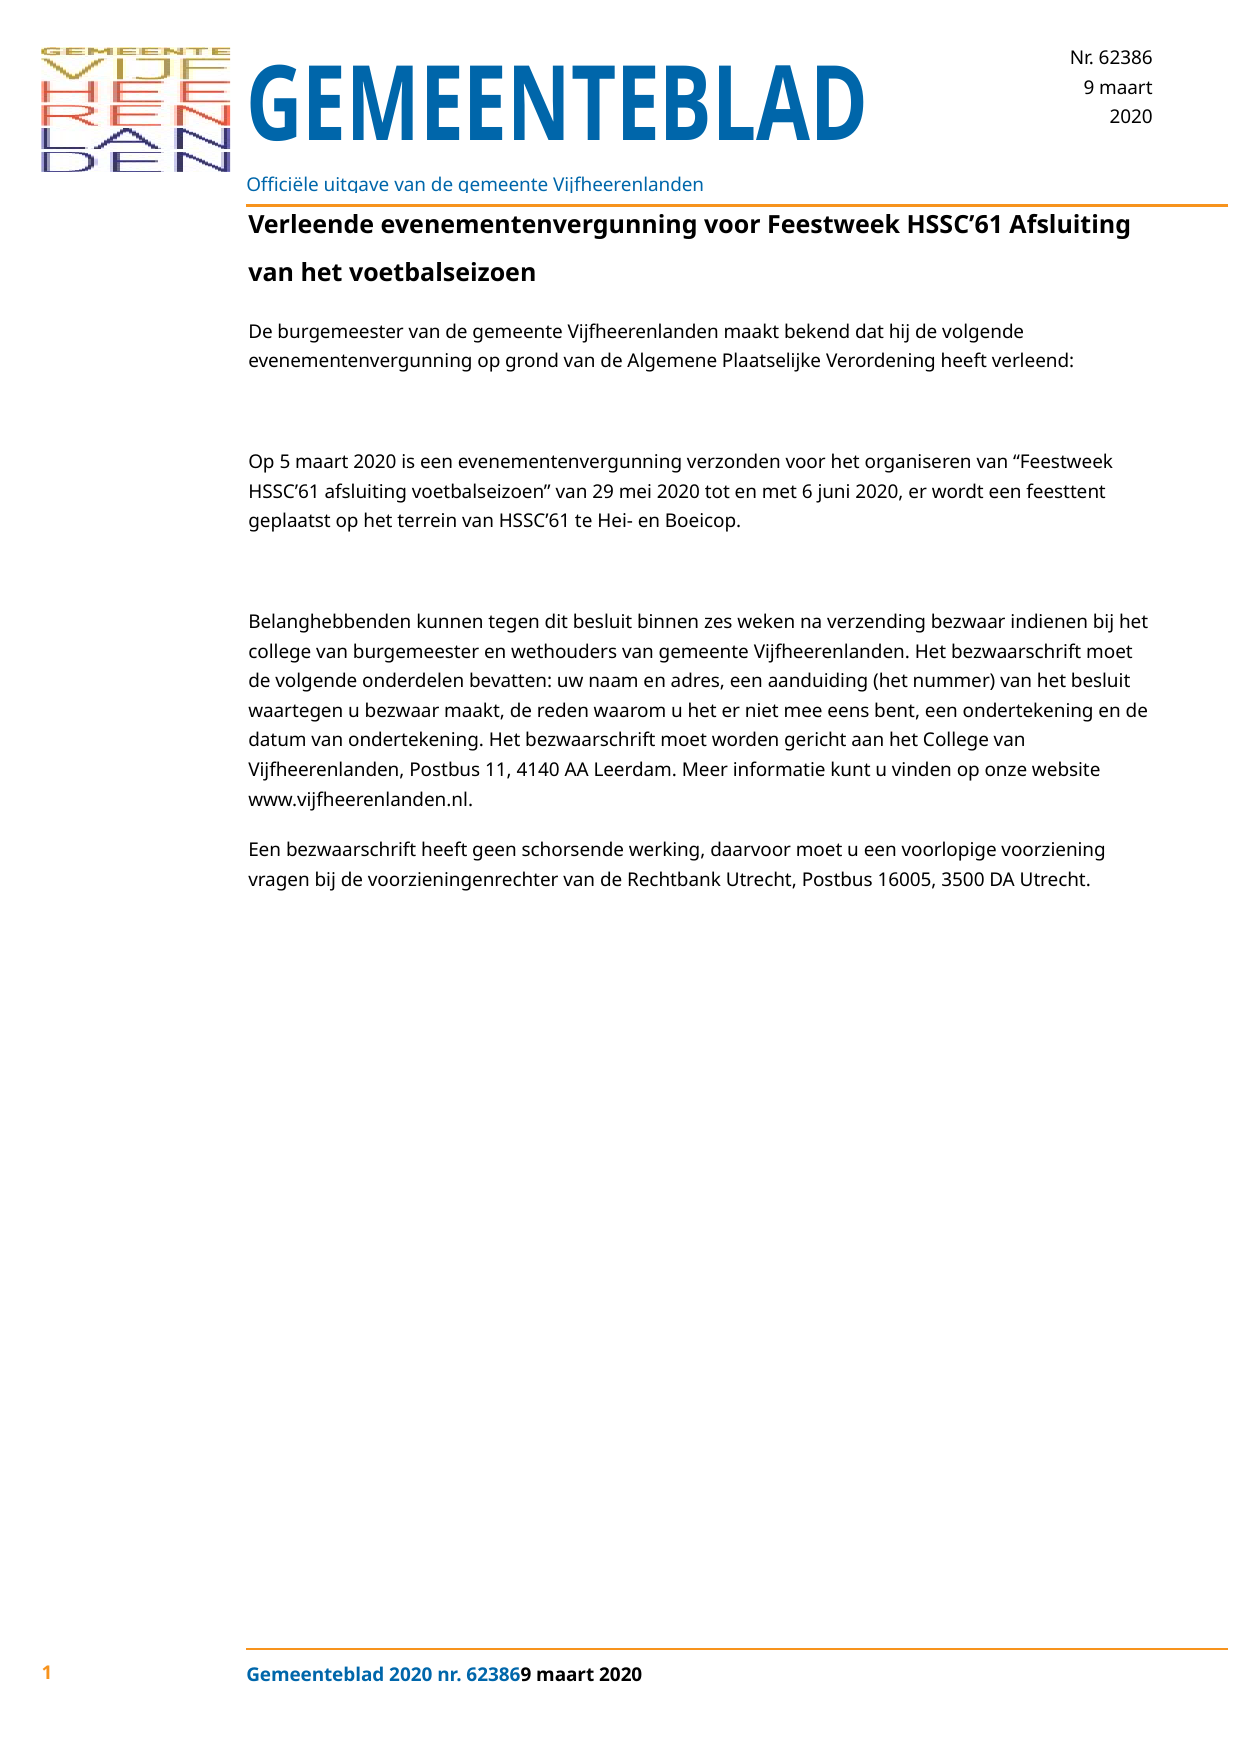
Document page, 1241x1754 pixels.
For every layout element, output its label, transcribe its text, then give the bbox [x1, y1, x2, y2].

text De burgemeester van de gemeente Vijfheerenlanden maakt bekend dat hij de volgende evenementenvergunning op grond van de Algemene Plaatselijke Verordening heeft verleend: [248, 318, 1152, 373]
picture [41, 47, 231, 172]
text Op 5 maart 2020 is een evenementenvergunning verzonden voor het organiseren van “Feestweek HSSC’61 afsluiting voetbalseizoen” van 29 mei 2020 tot en met 6 juni 2020, er wordt een feesttent geplaatst op het terrein van HSSC’61 te Hei- en Boeicop. [248, 448, 1152, 533]
text Belanghebbenden kunnen tegen dit besluit binnen zes weken na verzending bezwaar indienen bij het college van burgemeester en wethouders van gemeente Vijfheerenlanden. Het bezwaarschrift moet de volgende onderdelen bevatten: uw naam en adres, een aanduiding (het nummer) van het besluit waartegen u bezwaar maakt, de reden waarom u het er niet mee eens bent, een ondertekening en de datum van ondertekening. Het bezwaarschrift moet worden gericht aan het College van Vijfheerenlanden, Postbus 11, 4140 AA Leerdam. Meer informatie kunt u vinden op onze website www.vijfheerenlanden.nl. [248, 608, 1152, 812]
text Een bezwaarschrift heeft geen schorsende werking, daarvoor moet u een voorlopige voorziening vragen bij de voorzieningenrechter van de Rechtbank Utrecht, Postbus 16005, 3500 DA Utrecht. [248, 836, 1152, 892]
text Verleende evenementenvergunning voor Feestweek HSSC’61 Afsluiting van het voetbalseizoen [248, 207, 1152, 288]
